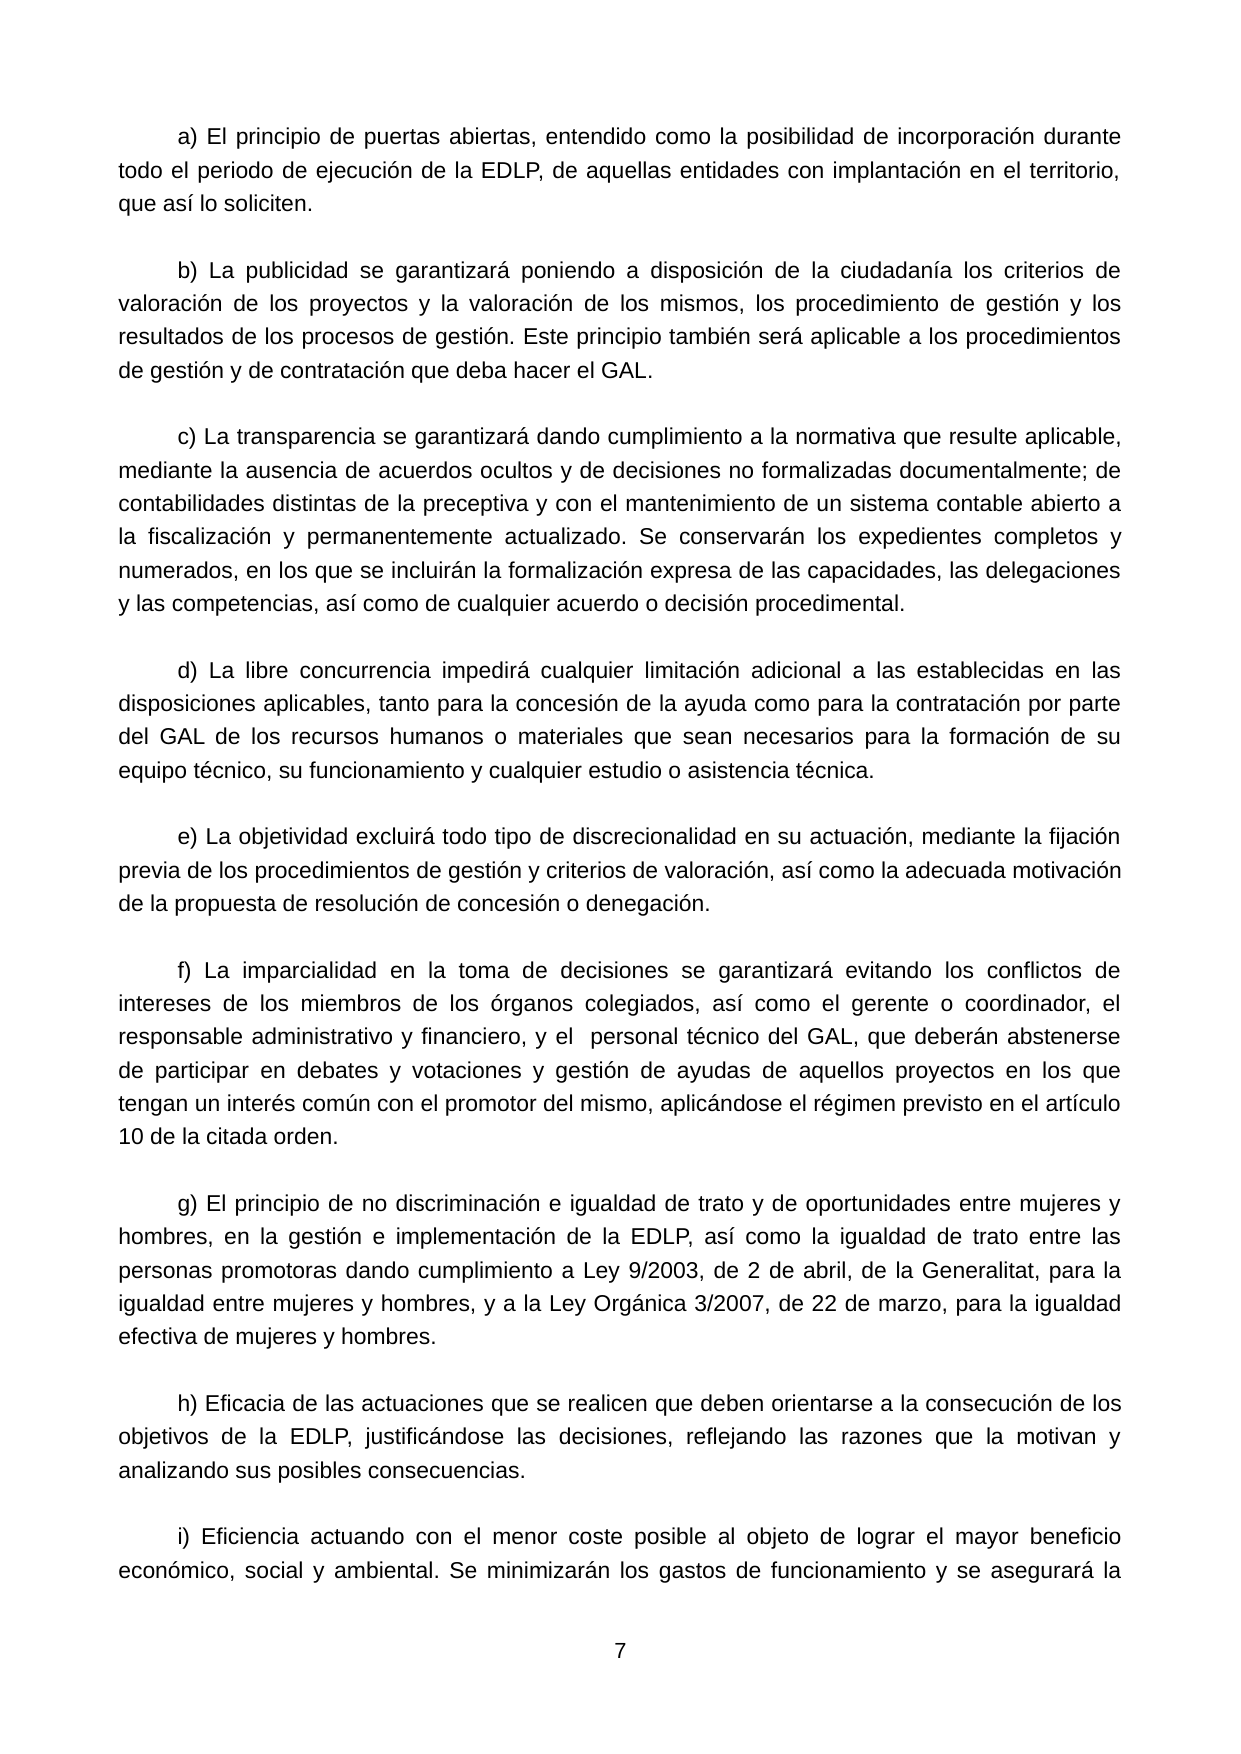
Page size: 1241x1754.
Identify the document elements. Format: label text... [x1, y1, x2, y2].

text i) Eficiencia actuando con el menor coste posible al objeto de lograr el mayor beneficio económico, social y ambiental. Se minimizarán los gastos de funcionamiento y se asegurará la [118, 1518, 1122, 1585]
text g) El principio de no discriminación e igualdad de trato y de oportunidades entre mujeres y hombres, en la gestión e implementación de la EDLP, así como la igualdad de trato entre las personas promotoras dando cumplimiento a Ley 9/2003, de 2 de abril, de la Generalitat, para la igualdad entre mujeres y hombres, y a la Ley Orgánica 3/2007, de 22 de marzo, para la igualdad efectiva de mujeres y hombres. [118, 1185, 1122, 1351]
text h) Eficacia de las actuaciones que se realicen que deben orientarse a la consecución de los objetivos de la EDLP, justificándose las decisiones, reflejando las razones que la motivan y analizando sus posibles consecuencias. [118, 1385, 1122, 1485]
text d) La libre concurrencia impedirá cualquier limitación adicional a las establecidas en las disposiciones aplicables, tanto para la concesión de la ayuda como para la contratación por parte del GAL de los recursos humanos o materiales que sean necesarios para la formación de su equipo técnico, su funcionamiento y cualquier estudio o asistencia técnica. [118, 651, 1122, 785]
text b) La publicidad se garantizará poniendo a disposición de la ciudadanía los criterios de valoración de los proyectos y la valoración de los mismos, los procedimiento de gestión y los resultados de los procesos de gestión. Este principio también será aplicable a los procedimientos de gestión y de contratación que deba hacer el GAL. [118, 251, 1122, 385]
text e) La objetividad excluirá todo tipo de discrecionalidad en su actuación, mediante la fijación previa de los procedimientos de gestión y criterios de valoración, así como la adecuada motivación de la propuesta de resolución de concesión o denegación. [118, 818, 1122, 918]
text f) La imparcialidad en la toma de decisiones se garantizará evitando los conflictos de intereses de los miembros de los órganos colegiados, así como el gerente o coordinador, el responsable administrativo y financiero, y el personal técnico del GAL, que deberán abstenerse de participar en debates y votaciones y gestión de ayudas de aquellos proyectos en los que tengan un interés común con el promotor del mismo, aplicándose el régimen previsto en el artículo 10 de la citada orden. [118, 951, 1122, 1151]
text c) La transparencia se garantizará dando cumplimiento a la normativa que resulte aplicable, mediante la ausencia de acuerdos ocultos y de decisiones no formalizadas documentalmente; de contabilidades distintas de la preceptiva y con el mantenimiento de un sistema contable abierto a la fiscalización y permanentemente actualizado. Se conservarán los expedientes completos y numerados, en los que se incluirán la formalización expresa de las capacidades, las delegaciones y las competencias, así como de cualquier acuerdo o decisión procedimental. [118, 418, 1122, 618]
text a) El principio de puertas abiertas, entendido como la posibilidad de incorporación durante todo el periodo de ejecución de la EDLP, de aquellas entidades con implantación en el territorio, que así lo soliciten. [118, 118, 1122, 218]
